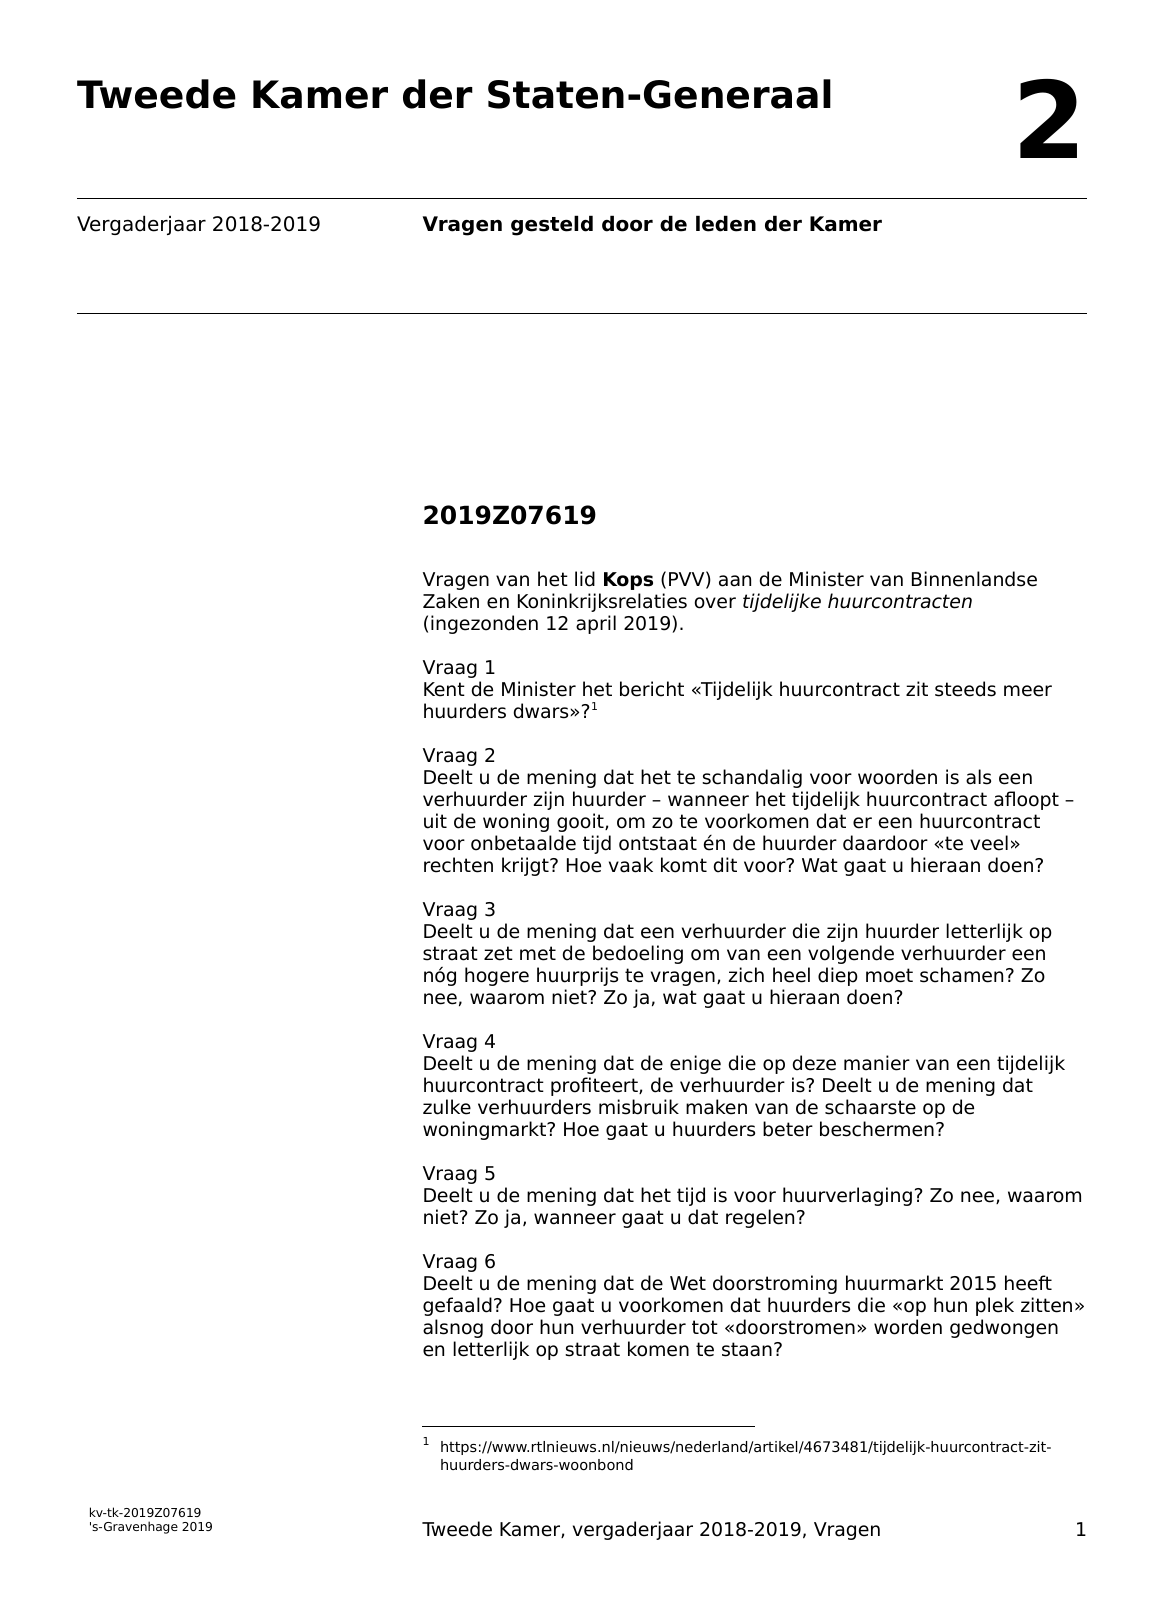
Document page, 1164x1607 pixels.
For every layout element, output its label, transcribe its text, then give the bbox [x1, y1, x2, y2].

text Vraag 5 [422, 1163, 1087, 1185]
text Deelt u de mening dat een verhuurder die zijn huurder letterlijk op straat zet met de bedoeling om van een volgende verhuurder een nóg hogere huurprijs te vragen, zich heel diep moet schamen? Zo nee, waarom niet? Zo ja, wat gaat u hieraan doen? [422, 921, 1087, 1009]
text Vraag 1 [422, 657, 1087, 679]
text Kent de Minister het bericht «Tijdelijk huurcontract zit steeds meer huurders dwars»? [422, 679, 1087, 723]
text Vraag 3 [422, 899, 1087, 921]
text https://www.rtlnieuws.nl/nieuws/nederland/artikel/4673481/tijdelijk-huurcontract-zit-huurders-dwars-woonbond [422, 1435, 1087, 1474]
text Deelt u de mening dat de Wet doorstroming huurmarkt 2015 heeft gefaald? Hoe gaat u voorkomen dat huurders die «op hun plek zitten» alsnog door hun verhuurder tot «doorstromen» worden gedwongen en letterlijk op straat komen te staan? [422, 1273, 1087, 1361]
text Vraag 2 [422, 745, 1087, 767]
text Vraag 4 [422, 1031, 1087, 1053]
text Vraag 6 [422, 1251, 1087, 1273]
table_cell Vergaderjaar 2018-2019 [77, 199, 422, 313]
text Deelt u de mening dat het tijd is voor huurverlaging? Zo nee, waarom niet? Zo ja, wanneer gaat u dat regelen? [422, 1185, 1087, 1229]
table_header Tweede Kamer der Staten-Generaal [77, 59, 886, 198]
table_cell Vragen gesteld door de leden der Kamer [422, 199, 1087, 313]
text 2019Z07619 [422, 501, 1087, 531]
text kv-tk-2019Z07619 [88, 1506, 323, 1520]
text Deelt u de mening dat het te schandalig voor woorden is als een verhuurder zijn huurder – wanneer het tijdelijk huurcontract afloopt – uit de woning gooit, om zo te voorkomen dat er een huurcontract voor onbetaalde tijd ontstaat én de huurder daardoor «te veel» rechten krijgt? Hoe vaak komt dit voor? Wat gaat u hieraan doen? [422, 767, 1087, 877]
text 's-Gravenhage 2019 [88, 1520, 323, 1534]
table_header 2 [886, 59, 1087, 198]
text Vragen van het lid Kops (PVV) aan de Minister van Binnenlandse Zaken en Koninkrijksrelaties over tijdelijke huurcontracten (ingezonden 12 april 2019). [422, 569, 1087, 635]
text Deelt u de mening dat de enige die op deze manier van een tijdelijk huurcontract profiteert, de verhuurder is? Deelt u de mening dat zulke verhuurders misbruik maken van de schaarste op de woningmarkt? Hoe gaat u huurders beter beschermen? [422, 1053, 1087, 1141]
